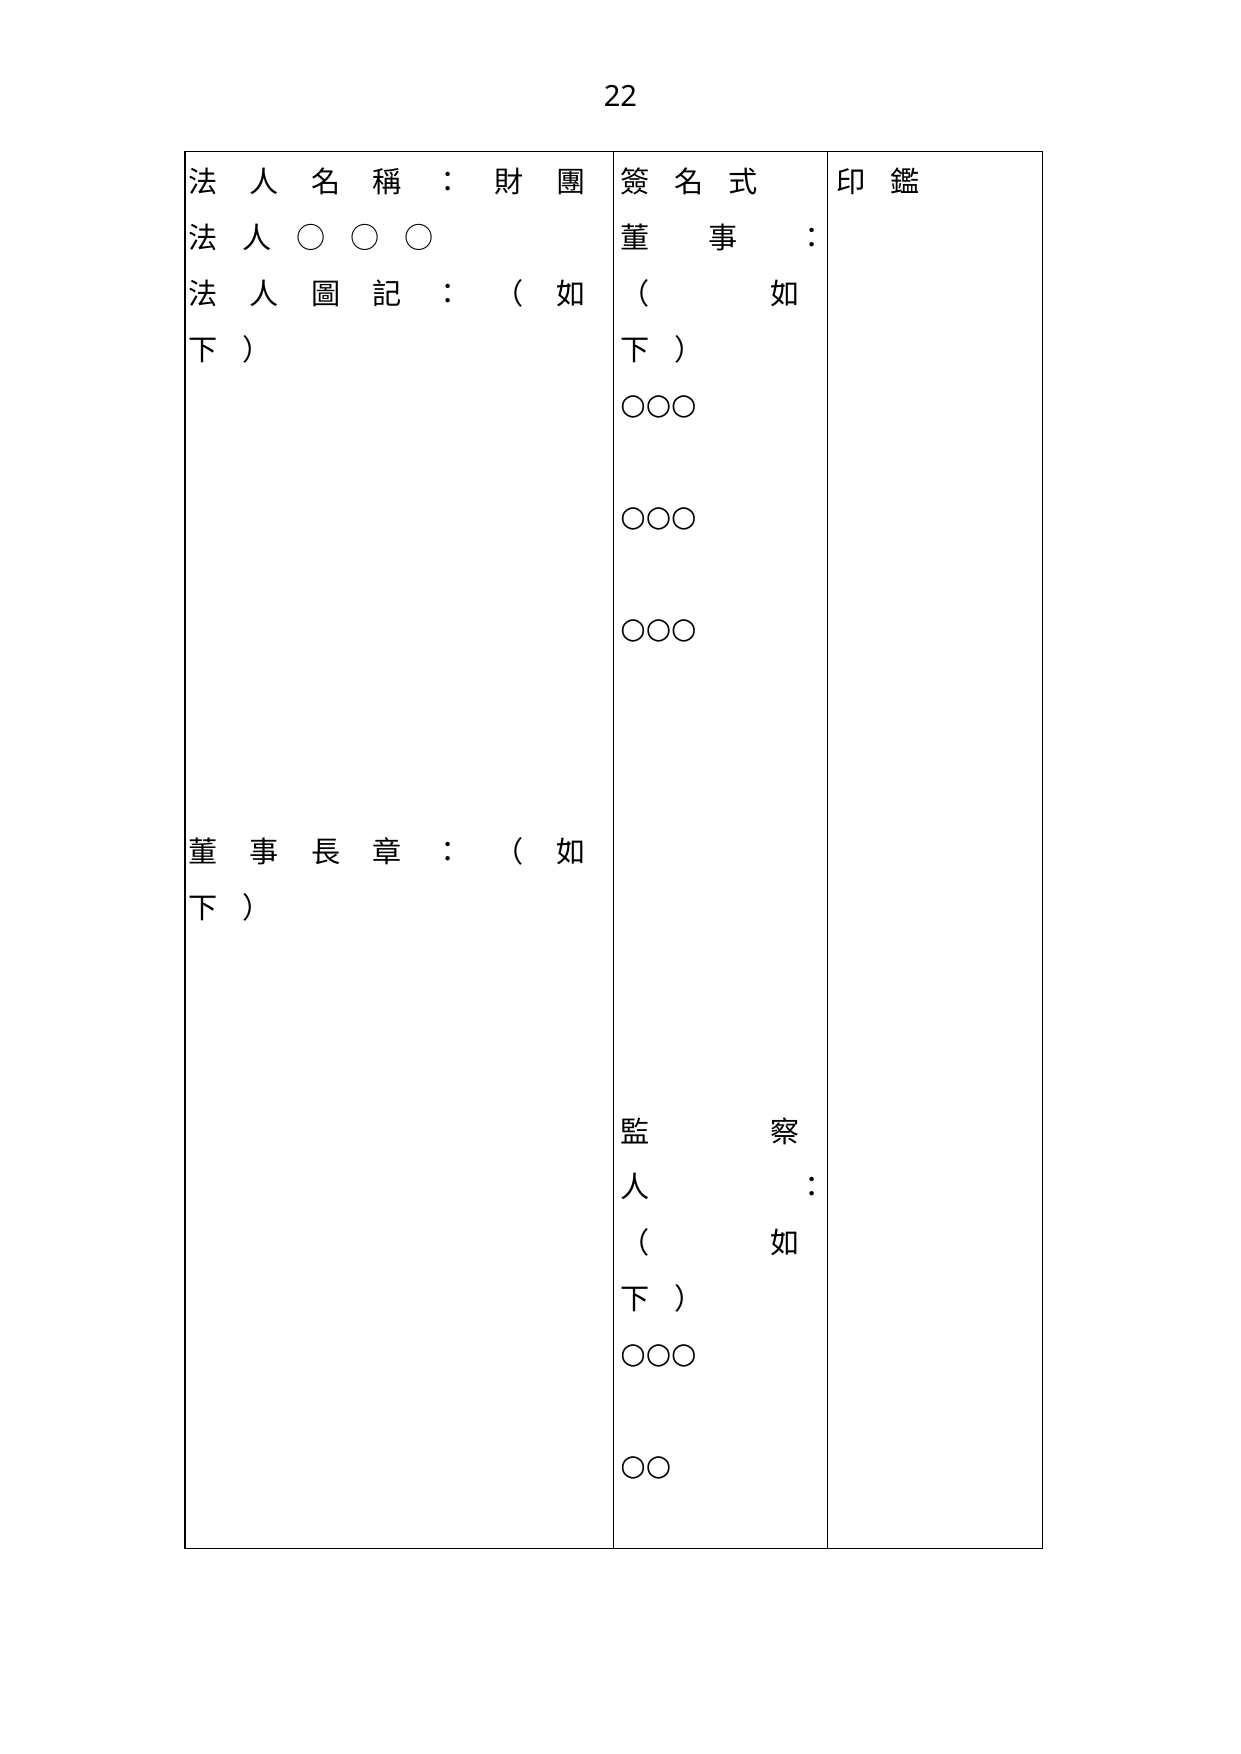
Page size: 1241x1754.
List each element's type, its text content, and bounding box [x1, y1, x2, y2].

table_cell 簽名式 董事：（如下） ○○○ ○○○ ○○○ 監察人：（如下） ○○○ ○○ [614, 152, 827, 1548]
table_cell 法人名稱：財團法人○○○ 法人圖記：（如下） 董事長章：（如下） [186, 152, 613, 1548]
table_cell 印鑑 [828, 152, 1042, 1548]
